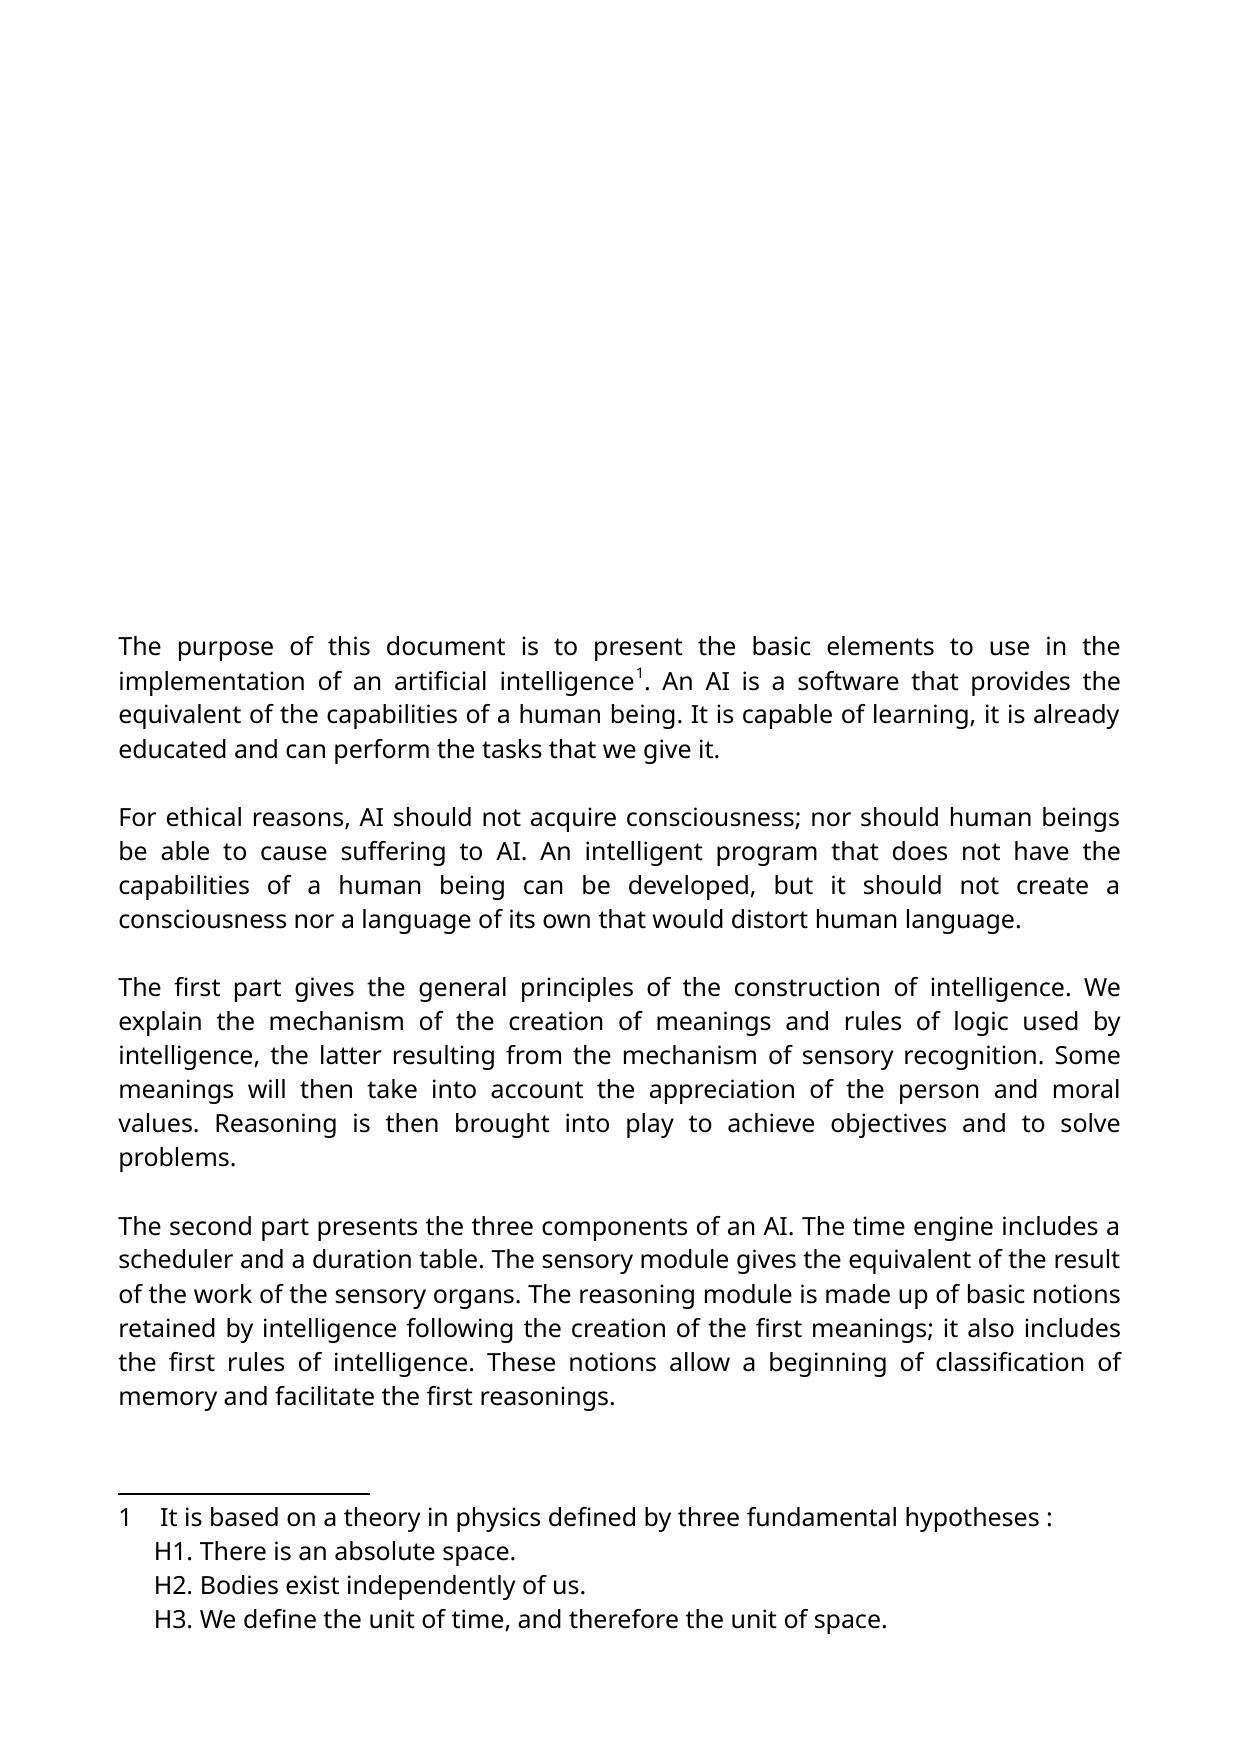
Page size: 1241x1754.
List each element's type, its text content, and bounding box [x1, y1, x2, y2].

text H1. There is an absolute space. [118, 1534, 1122, 1568]
text It is based on a theory in physics defined by three fundamental hypotheses : [118, 1499, 1122, 1534]
text The second part presents the three components of an AI. The time engine includes a scheduler and a duration table. The sensory module gives the equivalent of the result of the work of the sensory organs. The reasoning module is made up of basic notions retained by intelligence following the creation of the first meanings; it also includes the first rules of intelligence. These notions allow a beginning of classification of memory and facilitate the first reasonings. [118, 1208, 1122, 1412]
text H3. We define the unit of time, and therefore the unit of space. [118, 1602, 1122, 1636]
text The first part gives the general principles of the construction of intelligence. We explain the mechanism of the creation of meanings and rules of logic used by intelligence, the latter resulting from the mechanism of sensory recognition. Some meanings will then take into account the appreciation of the person and moral values. Reasoning is then brought into play to achieve objectives and to solve problems. [118, 970, 1122, 1174]
text The purpose of this document is to present the basic elements to use in the implementation of an artificial intelligence. An AI is a software that provides the equivalent of the capabilities of a human being. It is capable of learning, it is already educated and can perform the tasks that we give it. [118, 629, 1122, 765]
text For ethical reasons, AI should not acquire consciousness; nor should human beings be able to cause suffering to AI. An intelligent program that does not have the capabilities of a human being can be developed, but it should not create a consciousness nor a language of its own that would distort human language. [118, 799, 1122, 936]
text H2. Bodies exist independently of us. [118, 1568, 1122, 1602]
